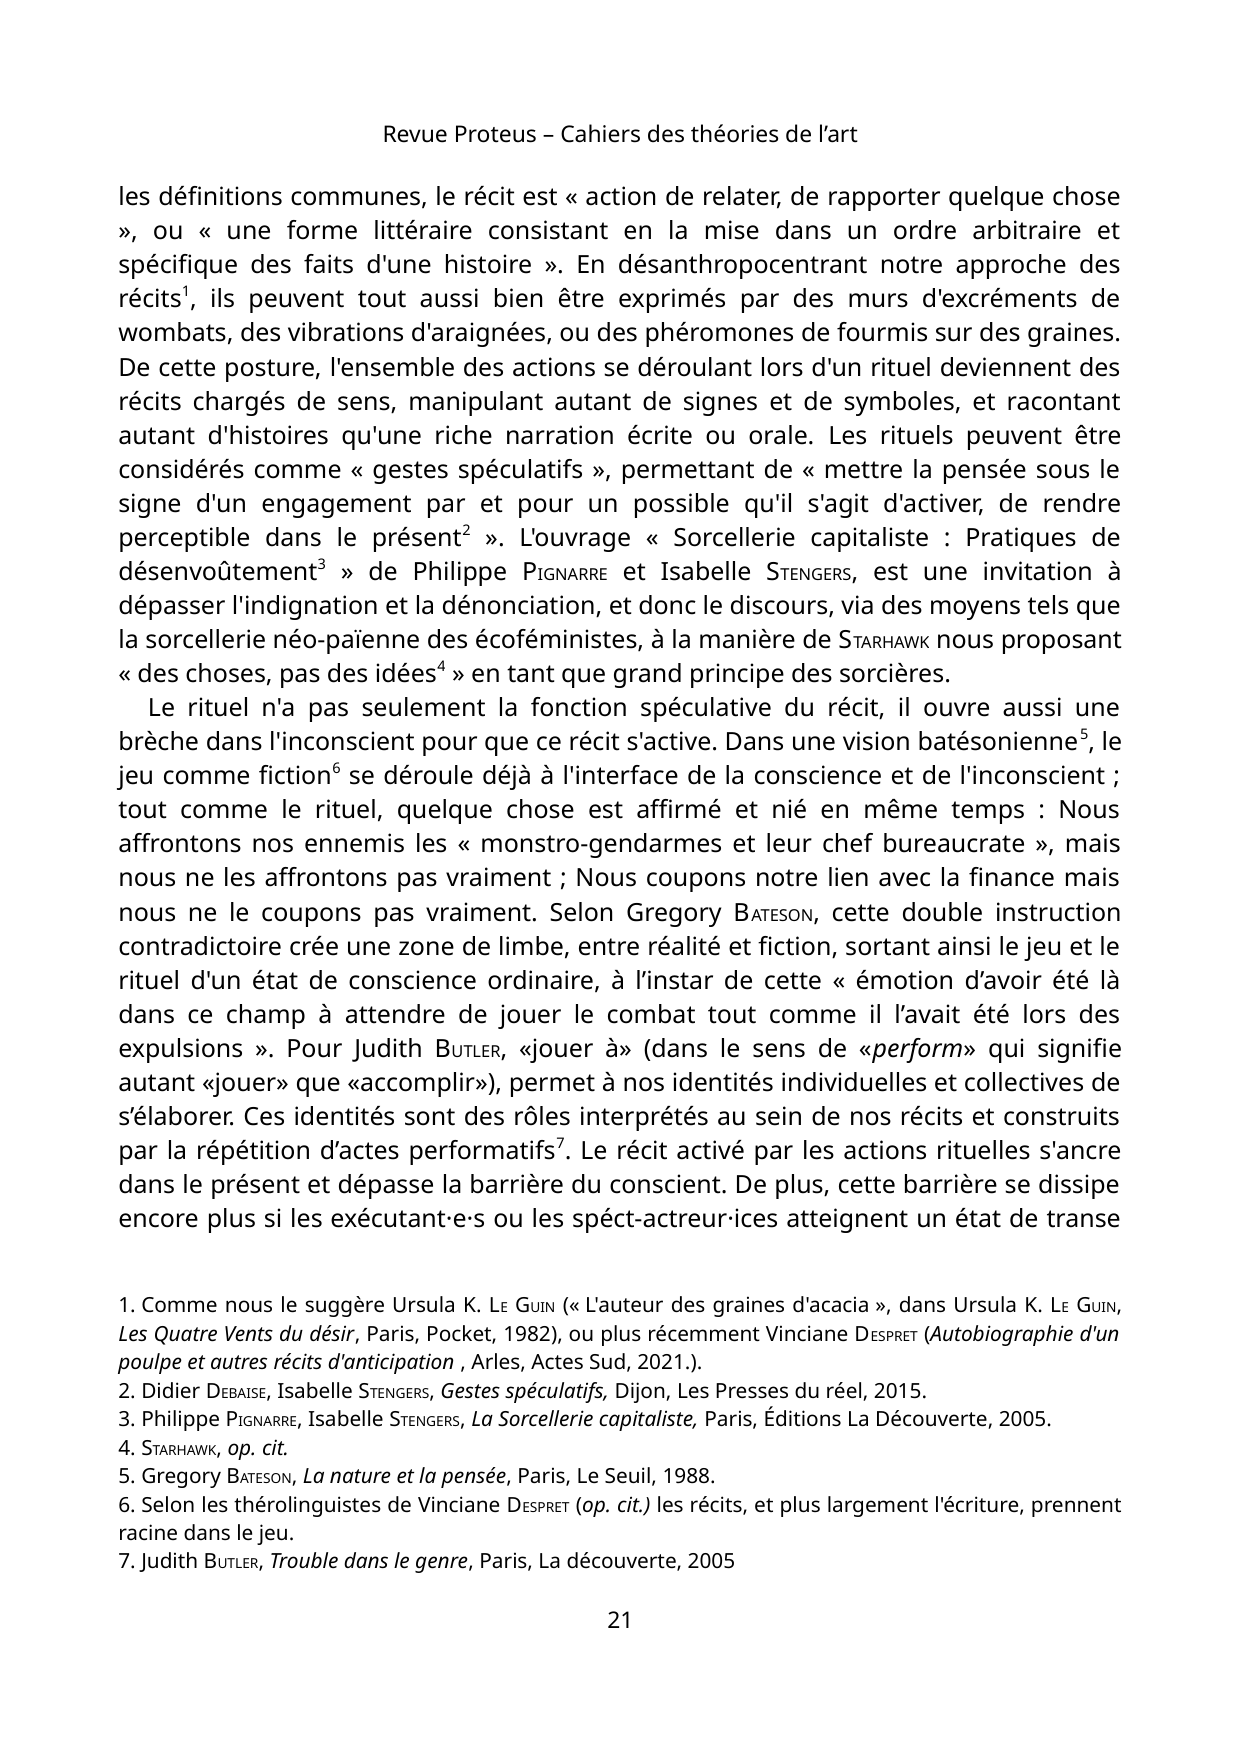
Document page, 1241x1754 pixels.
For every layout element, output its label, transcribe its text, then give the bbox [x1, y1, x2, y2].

text Didier Debaise, Isabelle Stengers, Gestes spéculatifs, Dijon, Les Presses du réel, 2015. [118, 1376, 1122, 1404]
text Comme nous le suggère Ursula K. Le Guin (« L'auteur des graines d'acacia », dans Ursula K. Le Guin, Les Quatre Vents du désir, Paris, Pocket, 1982), ou plus récemment Vinciane Despret (Autobiographie d'un poulpe et autres récits d'anticipation , Arles, Actes Sud, 2021.). [118, 1291, 1122, 1376]
text Selon les thérolinguistes de Vinciane Despret (op. cit.) les récits, et plus largement l'écriture, prennent racine dans le jeu. [118, 1490, 1122, 1547]
text Gregory Bateson, La nature et la pensée, Paris, Le Seuil, 1988. [118, 1461, 1122, 1490]
text Judith Butler, Trouble dans le genre, Paris, La découverte, 2005 [118, 1547, 1122, 1575]
text Philippe Pignarre, Isabelle Stengers, La Sorcellerie capitaliste, Paris, Éditions La Découverte, 2005. [118, 1404, 1122, 1433]
text Le rituel n'a pas seulement la fonction spéculative du récit, il ouvre aussi une brèche dans l'inconscient pour que ce récit s'active. Dans une vision batésonienne, le jeu comme fiction se déroule déjà à l'interface de la conscience et de l'inconscient ; tout comme le rituel, quelque chose est affirmé et nié en même temps : Nous affrontons nos ennemis les « monstro-gendarmes et leur chef bureaucrate », mais nous ne les affrontons pas vraiment ; Nous coupons notre lien avec la finance mais nous ne le coupons pas vraiment. Selon Gregory Bateson, cette double instruction contradictoire crée une zone de limbe, entre réalité et fiction, sortant ainsi le jeu et le rituel d'un état de conscience ordinaire, à l’instar de cette « émotion d’avoir été là dans ce champ à attendre de jouer le combat tout comme il l’avait été lors des expulsions ». Pour Judith Butler, «jouer à» (dans le sens de «perform» qui signifie autant «jouer» que «accomplir»), permet à nos identités individuelles et collectives de s’élaborer. Ces identités sont des rôles interprétés au sein de nos récits et construits par la répétition d’actes performatifs. Le récit activé par les actions rituelles s'ancre dans le présent et dépasse la barrière du conscient. De plus, cette barrière se dissipe encore plus si les exécutant·e·s ou les spéct-actreur·ices atteignent un état de transe [118, 690, 1122, 1235]
text les définitions communes, le récit est « action de relater, de rapporter quelque chose », ou « une forme littéraire consistant en la mise dans un ordre arbitraire et spécifique des faits d'une histoire ». En désanthropocentrant notre approche des récits, ils peuvent tout aussi bien être exprimés par des murs d'excréments de wombats, des vibrations d'araignées, ou des phéromones de fourmis sur des graines. De cette posture, l'ensemble des actions se déroulant lors d'un rituel deviennent des récits chargés de sens, manipulant autant de signes et de symboles, et racontant autant d'histoires qu'une riche narration écrite ou orale. Les rituels peuvent être considérés comme « gestes spéculatifs », permettant de « mettre la pensée sous le signe d'un engagement par et pour un possible qu'il s'agit d'activer, de rendre perceptible dans le présent ». L'ouvrage « Sorcellerie capitaliste : Pratiques de désenvoûtement » de Philippe Pignarre et Isabelle Stengers, est une invitation à dépasser l'indignation et la dénonciation, et donc le discours, via des moyens tels que la sorcellerie néo-païenne des écoféministes, à la manière de Starhawk nous proposant « des choses, pas des idées » en tant que grand principe des sorcières. [118, 179, 1122, 690]
text Starhawk, op. cit. [118, 1433, 1122, 1461]
